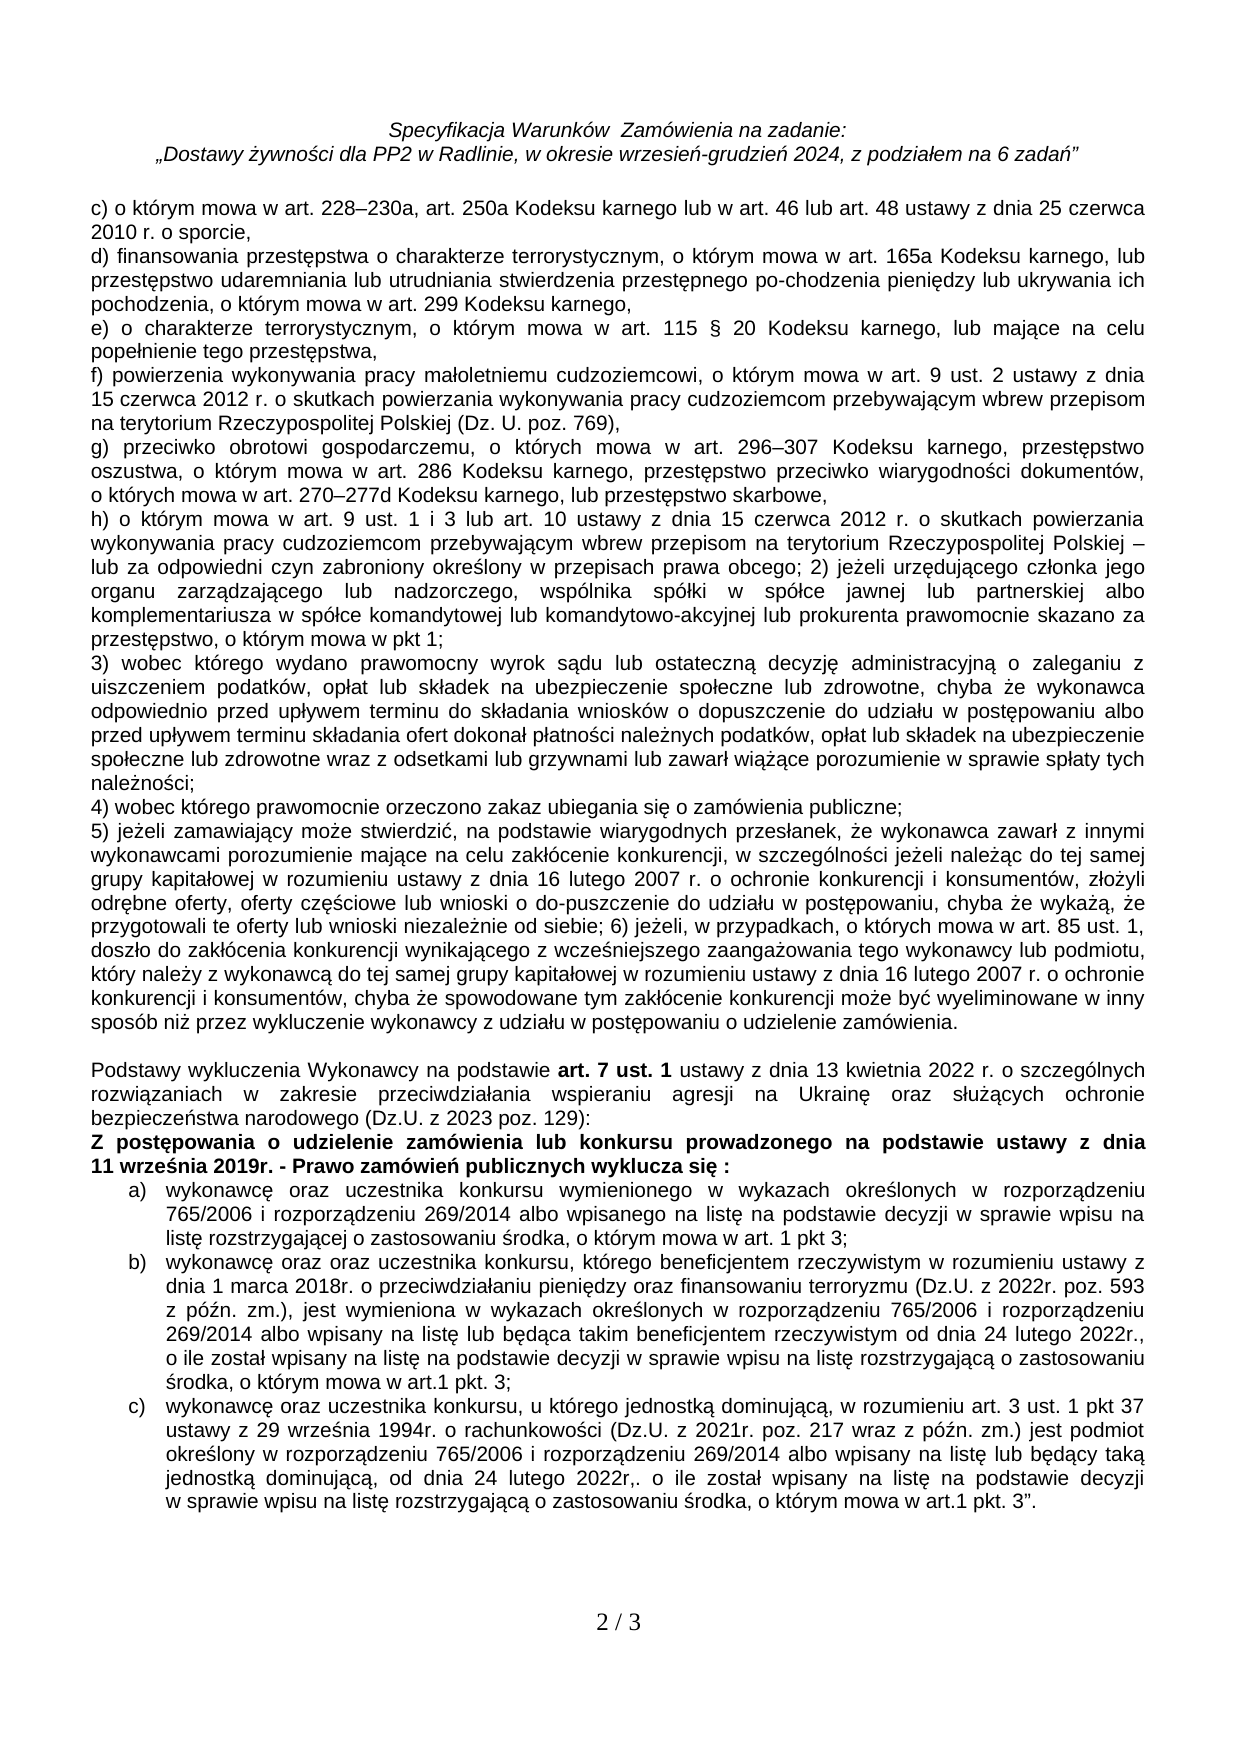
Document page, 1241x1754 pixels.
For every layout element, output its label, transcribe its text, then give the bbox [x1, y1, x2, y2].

text 5) jeżeli zamawiający może stwierdzić, na podstawie wiarygodnych przesłanek, że wykonawca zawarł z innymi wykonawcami porozumienie mające na celu zakłócenie konkurencji, w szczególności jeżeli należąc do tej samej grupy kapitałowej w rozumieniu ustawy z dnia 16 lutego 2007 r. o ochronie konkurencji i konsumentów, złożyli odrębne oferty, oferty częściowe lub wnioski o do-puszczenie do udziału w postępowaniu, chyba że wykażą, że przygotowali te oferty lub wnioski niezależnie od siebie; 6) jeżeli, w przypadkach, o których mowa w art. 85 ust. 1, doszło do zakłócenia konkurencji wynikającego z wcześniejszego zaangażowania tego wykonawcy lub podmiotu, który należy z wykonawcą do tej samej grupy kapitałowej w rozumieniu ustawy z dnia 16 lutego 2007 r. o ochronie konkurencji i konsumentów, chyba że spowodowane tym zakłócenie konkurencji może być wyeliminowane w inny sposób niż przez wykluczenie wykonawcy z udziału w postępowaniu o udzielenie zamówienia. [91, 818, 1146, 1034]
text h) o którym mowa w art. 9 ust. 1 i 3 lub art. 10 ustawy z dnia 15 czerwca 2012 r. o skutkach powierzania wykonywania pracy cudzoziemcom przebywającym wbrew przepisom na terytorium Rzeczypospolitej Polskiej – lub za odpowiedni czyn zabroniony określony w przepisach prawa obcego; 2) jeżeli urzędującego członka jego organu zarządzającego lub nadzorczego, wspólnika spółki w spółce jawnej lub partnerskiej albo komplementariusza w spółce komandytowej lub komandytowo-akcyjnej lub prokurenta prawomocnie skazano za przestępstwo, o którym mowa w pkt 1; [91, 507, 1146, 651]
text Z postępowania o udzielenie zamówienia lub konkursu prowadzonego na podstawie ustawy z dnia 11 września 2019r. - Prawo zamówień publicznych wyklucza się : [91, 1130, 1146, 1178]
text c) o którym mowa w art. 228–230a, art. 250a Kodeksu karnego lub w art. 46 lub art. 48 ustawy z dnia 25 czerwca 2010 r. o sporcie, [91, 196, 1146, 243]
list wykonawcę oraz uczestnika konkursu, u którego jednostką dominującą, w rozumieniu art. 3 ust. 1 pkt 37 ustawy z 29 września 1994r. o rachunkowości (Dz.U. z 2021r. poz. 217 wraz z późn. zm.) jest podmiot określony w rozporządzeniu 765/2006 i rozporządzeniu 269/2014 albo wpisany na listę lub będący taką jednostką dominującą, od dnia 24 lutego 2022r,. o ile został wpisany na listę na podstawie decyzji w sprawie wpisu na listę rozstrzygającą o zastosowaniu środka, o którym mowa w art.1 pkt. 3”. [128, 1393, 1146, 1513]
text 3) wobec którego wydano prawomocny wyrok sądu lub ostateczną decyzję administracyjną o zaleganiu z uiszczeniem podatków, opłat lub składek na ubezpieczenie społeczne lub zdrowotne, chyba że wykonawca odpowiednio przed upływem terminu do składania wniosków o dopuszczenie do udziału w postępowaniu albo przed upływem terminu składania ofert dokonał płatności należnych podatków, opłat lub składek na ubezpieczenie społeczne lub zdrowotne wraz z odsetkami lub grzywnami lub zawarł wiążące porozumienie w sprawie spłaty tych należności; [91, 651, 1146, 794]
text Podstawy wykluczenia Wykonawcy na podstawie art. 7 ust. 1 ustawy z dnia 13 kwietnia 2022 r. o szczególnych rozwiązaniach w zakresie przeciwdziałania wspieraniu agresji na Ukrainę oraz służących ochronie bezpieczeństwa narodowego (Dz.U. z 2023 poz. 129): [91, 1058, 1146, 1130]
list wykonawcę oraz oraz uczestnika konkursu, którego beneficjentem rzeczywistym w rozumieniu ustawy z dnia 1 marca 2018r. o przeciwdziałaniu pieniędzy oraz finansowaniu terroryzmu (Dz.U. z 2022r. poz. 593 z późn. zm.), jest wymieniona w wykazach określonych w rozporządzeniu 765/2006 i rozporządzeniu 269/2014 albo wpisany na listę lub będąca takim beneficjentem rzeczywistym od dnia 24 lutego 2022r., o ile został wpisany na listę na podstawie decyzji w sprawie wpisu na listę rozstrzygającą o zastosowaniu środka, o którym mowa w art.1 pkt. 3; [128, 1250, 1146, 1393]
text f) powierzenia wykonywania pracy małoletniemu cudzoziemcowi, o którym mowa w art. 9 ust. 2 ustawy z dnia 15 czerwca 2012 r. o skutkach powierzania wykonywania pracy cudzoziemcom przebywającym wbrew przepisom na terytorium Rzeczypospolitej Polskiej (Dz. U. poz. 769), [91, 363, 1146, 435]
text 4) wobec którego prawomocnie orzeczono zakaz ubiegania się o zamówienia publiczne; [91, 794, 1146, 818]
text d) finansowania przestępstwa o charakterze terrorystycznym, o którym mowa w art. 165a Kodeksu karnego, lub przestępstwo udaremniania lub utrudniania stwierdzenia przestępnego po-chodzenia pieniędzy lub ukrywania ich pochodzenia, o którym mowa w art. 299 Kodeksu karnego, [91, 243, 1146, 315]
list wykonawcę oraz uczestnika konkursu wymienionego w wykazach określonych w rozporządzeniu 765/2006 i rozporządzeniu 269/2014 albo wpisanego na listę na podstawie decyzji w sprawie wpisu na listę rozstrzygającej o zastosowaniu środka, o którym mowa w art. 1 pkt 3; [128, 1178, 1146, 1250]
text g) przeciwko obrotowi gospodarczemu, o których mowa w art. 296–307 Kodeksu karnego, przestępstwo oszustwa, o którym mowa w art. 286 Kodeksu karnego, przestępstwo przeciwko wiarygodności dokumentów, o których mowa w art. 270–277d Kodeksu karnego, lub przestępstwo skarbowe, [91, 435, 1146, 507]
text e) o charakterze terrorystycznym, o którym mowa w art. 115 § 20 Kodeksu karnego, lub mające na celu popełnienie tego przestępstwa, [91, 315, 1146, 363]
